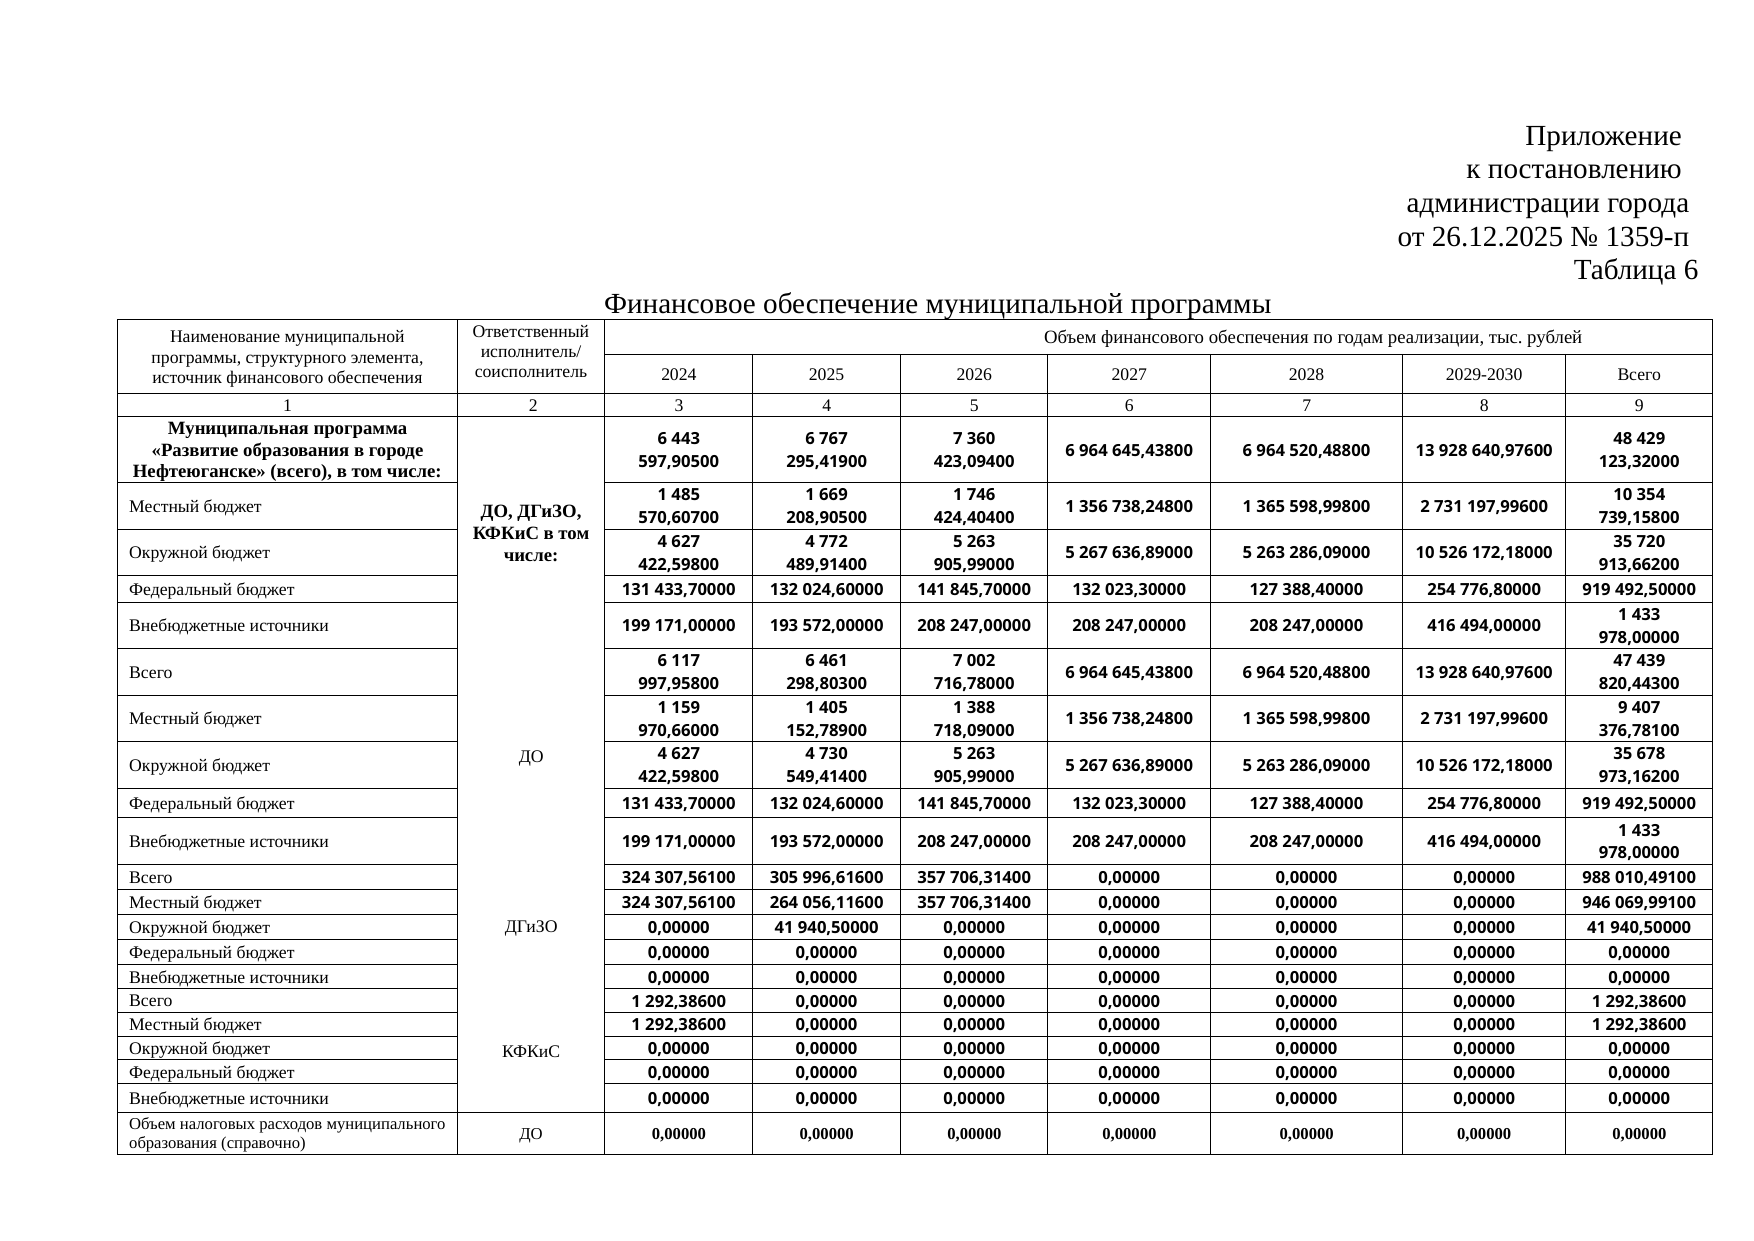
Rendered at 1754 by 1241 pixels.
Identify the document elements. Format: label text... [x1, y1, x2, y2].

table_cell 0,00000 [1403, 989, 1414, 1012]
table_cell 0,00000 [1403, 965, 1414, 988]
table_cell 0,00000 [1211, 1013, 1221, 1036]
table_cell 0,00000 [889, 965, 900, 988]
table_cell 6 964 645,43800 [1048, 649, 1210, 694]
table_cell 0,00000 [889, 1037, 900, 1059]
table_cell 132 023,30000 [1048, 576, 1210, 602]
table_cell 1 292,38600 [605, 989, 616, 1012]
table_cell 6 964 520,48800 [1211, 417, 1402, 482]
table_cell 5 263 905,99000 [1037, 530, 1047, 575]
table_cell 35 678 973,16200 [1566, 742, 1577, 787]
table_cell 193 572,00000 [753, 603, 900, 648]
table_cell 47 439 820,44300 [1701, 649, 1712, 694]
table_cell Всего [118, 649, 457, 694]
table_cell 4 730 549,41400 [753, 742, 764, 787]
table_cell 0,00000 [1403, 890, 1565, 914]
table_cell 0,00000 [753, 1037, 764, 1059]
table_cell 4 772 489,91400 [889, 530, 900, 575]
table_cell Внебюджетные источники [118, 818, 457, 863]
table_cell 416 494,00000 [1403, 818, 1565, 863]
table_cell 5 263 905,99000 [901, 530, 911, 575]
table_cell 0,00000 [889, 1060, 900, 1083]
table_cell 208 247,00000 [901, 603, 1047, 648]
table_cell 1 433 978,00000 [1566, 818, 1577, 863]
table_cell 131 433,70000 [605, 789, 752, 817]
table_cell 0,00000 [901, 1013, 911, 1036]
table_cell 2 731 197,99600 [1403, 696, 1565, 741]
table_cell 1 669 208,90500 [889, 483, 900, 528]
table_cell 4 627 422,59800 [741, 742, 752, 787]
table_cell ДО [458, 648, 604, 863]
table_cell 0,00000 [1391, 1013, 1402, 1036]
table_header Приложение к постановлению администрации города от 26.12.2025 № 1359-п [1293, 118, 1700, 252]
table_cell Внебюджетные источники [118, 603, 457, 648]
table_cell 0,00000 [901, 989, 911, 1012]
table_cell 0,00000 [741, 1060, 752, 1083]
table_cell Всего [118, 865, 457, 889]
table_cell Местный бюджет [118, 696, 457, 741]
table_cell 0,00000 [1554, 1037, 1565, 1059]
table_cell 305 996,61600 [753, 865, 900, 889]
table_cell 5 [901, 394, 1047, 416]
table_cell 6 [1048, 394, 1210, 416]
table_cell 0,00000 [1403, 940, 1565, 964]
table_cell 0,00000 [901, 1084, 1047, 1112]
table_cell 131 433,70000 [605, 576, 752, 602]
table_cell 416 494,00000 [1403, 603, 1565, 648]
table_cell 4 730 549,41400 [889, 742, 900, 787]
table_header [605, 320, 914, 354]
table_cell 2 731 197,99600 [1403, 483, 1565, 528]
table_cell 2026 [901, 355, 1047, 393]
table_cell 1 433 978,00000 [1566, 603, 1577, 648]
table_header Объем финансового обеспечения по годам реализации, тыс. рублей [914, 320, 1712, 354]
table_cell 0,00000 [753, 965, 764, 988]
table_cell КФКиС [458, 988, 604, 1112]
table_cell 0,00000 [1037, 965, 1047, 988]
table_cell 1 292,38600 [741, 1013, 752, 1036]
table_cell 1 669 208,90500 [753, 483, 764, 528]
table_cell 199 171,00000 [605, 818, 752, 863]
table_cell 1 365 598,99800 [1211, 696, 1402, 741]
table_cell 1 159 970,66000 [605, 696, 616, 741]
table_cell 0,00000 [1199, 965, 1210, 988]
table_cell 0,00000 [1048, 915, 1210, 939]
table_cell 0,00000 [1403, 1084, 1565, 1112]
table_cell 0,00000 [901, 1060, 911, 1083]
table_cell 919 492,50000 [1566, 576, 1712, 602]
table_cell 988 010,49100 [1566, 865, 1712, 889]
table_cell 1 292,38600 [741, 989, 752, 1012]
table_cell 0,00000 [1566, 1037, 1577, 1059]
table_cell 4 772 489,91400 [753, 530, 764, 575]
table_cell 0,00000 [1566, 940, 1712, 964]
table_cell 0,00000 [1701, 1060, 1712, 1083]
table_cell 5 263 286,09000 [1211, 742, 1402, 787]
table_cell 4 [753, 394, 900, 416]
table_cell 0,00000 [605, 1037, 616, 1059]
table_cell 0,00000 [901, 1113, 1047, 1154]
table_cell 0,00000 [1048, 890, 1210, 914]
table_cell 0,00000 [1048, 1013, 1059, 1036]
table_cell 6 443 597,90500 [605, 417, 752, 482]
table_cell 1 292,38600 [1701, 1013, 1712, 1036]
table_cell 41 940,50000 [753, 915, 900, 939]
table_cell 6 767 295,41900 [753, 417, 900, 482]
table_cell 1 [118, 394, 457, 416]
table_cell 254 776,80000 [1403, 576, 1565, 602]
table_cell 324 307,56100 [605, 865, 752, 889]
table_cell 2024 [605, 355, 752, 393]
table_cell 5 263 286,09000 [1211, 530, 1402, 575]
table_cell 0,00000 [889, 1013, 900, 1036]
table_cell 0,00000 [1037, 1060, 1047, 1083]
table_cell Окружной бюджет [118, 742, 457, 787]
table_cell 208 247,00000 [901, 818, 1047, 863]
table_cell 35 720 913,66200 [1566, 530, 1577, 575]
table_cell 0,00000 [1037, 989, 1047, 1012]
table_cell 324 307,56100 [605, 890, 752, 914]
table_header Наименование муниципальной программы, структурного элемента, источник финансового обеспечения [118, 320, 457, 393]
table_cell 208 247,00000 [1211, 603, 1402, 648]
table_cell 0,00000 [1554, 1060, 1565, 1083]
table_cell 0,00000 [1211, 989, 1221, 1012]
table_cell 0,00000 [753, 1084, 900, 1112]
table_cell 208 247,00000 [1048, 818, 1210, 863]
table_cell 7 002 716,78000 [901, 649, 911, 694]
table_cell 0,00000 [1701, 1037, 1712, 1059]
table_cell 141 845,70000 [901, 789, 1047, 817]
table_cell 254 776,80000 [1403, 789, 1565, 817]
table_cell Окружной бюджет [118, 1037, 457, 1059]
table_cell Федеральный бюджет [118, 1060, 457, 1083]
table_cell 0,00000 [1048, 865, 1210, 889]
table_cell 0,00000 [1554, 1013, 1565, 1036]
table_cell 0,00000 [753, 1013, 764, 1036]
table_cell 0,00000 [753, 940, 900, 964]
table_cell 0,00000 [901, 965, 911, 988]
table_cell Окружной бюджет [118, 915, 457, 939]
table_cell 0,00000 [1037, 1013, 1047, 1036]
table_cell 10 526 172,18000 [1403, 742, 1565, 787]
table_cell 5 267 636,89000 [1048, 530, 1210, 575]
table_cell 0,00000 [1048, 940, 1210, 964]
table_cell 0,00000 [741, 965, 752, 988]
table_cell 47 439 820,44300 [1566, 649, 1577, 694]
table_cell 1 485 570,60700 [605, 483, 616, 528]
table_cell 4 627 422,59800 [605, 530, 616, 575]
table_cell Федеральный бюджет [118, 940, 457, 964]
table_cell Всего [118, 989, 457, 1012]
table_cell 0,00000 [1048, 1037, 1059, 1059]
table_cell 0,00000 [1403, 1060, 1414, 1083]
table_cell 0,00000 [1566, 1084, 1712, 1112]
table_cell 5 263 905,99000 [1037, 742, 1047, 787]
table_cell 0,00000 [1211, 1113, 1402, 1154]
table_cell 919 492,50000 [1566, 789, 1712, 817]
table_cell 1 746 424,40400 [1037, 483, 1047, 528]
table_cell 0,00000 [1403, 865, 1565, 889]
table_cell 0,00000 [901, 940, 1047, 964]
table_cell 6 117 997,95800 [741, 649, 752, 694]
table_cell 0,00000 [753, 1113, 900, 1154]
table_cell Всего [1566, 355, 1712, 393]
table_cell 1 365 598,99800 [1211, 483, 1402, 528]
table_cell 0,00000 [1391, 989, 1402, 1012]
table_cell 0,00000 [1199, 989, 1210, 1012]
table_cell Объем налоговых расходов муниципального образования (справочно) [118, 1113, 457, 1154]
table_cell 1 292,38600 [1566, 989, 1577, 1012]
table_cell 1 292,38600 [1701, 989, 1712, 1012]
table_cell 3 [605, 394, 752, 416]
table_cell 0,00000 [1211, 965, 1221, 988]
table_cell 0,00000 [1048, 1113, 1210, 1154]
table_cell 1 433 978,00000 [1701, 603, 1712, 648]
table_cell 0,00000 [753, 989, 764, 1012]
table_cell Внебюджетные источники [118, 965, 457, 988]
table_cell 4 627 422,59800 [605, 742, 616, 787]
table_cell 357 706,31400 [901, 890, 1047, 914]
table_cell 1 405 152,78900 [753, 696, 764, 741]
table_cell 0,00000 [1048, 1060, 1059, 1083]
table_cell 1 746 424,40400 [901, 483, 911, 528]
table_cell 127 388,40000 [1211, 576, 1402, 602]
table_cell 127 388,40000 [1211, 789, 1402, 817]
table_cell 0,00000 [889, 989, 900, 1012]
table_cell 132 023,30000 [1048, 789, 1210, 817]
table_cell 264 056,11600 [753, 890, 900, 914]
table_cell 0,00000 [741, 1037, 752, 1059]
table_cell 2028 [1211, 355, 1402, 393]
table_cell ДО [458, 1113, 604, 1154]
table_cell 0,00000 [1403, 1037, 1414, 1059]
table_cell 6 964 645,43800 [1048, 417, 1210, 482]
table_cell 0,00000 [1211, 1084, 1402, 1112]
table_cell 0,00000 [1391, 1060, 1402, 1083]
table_cell 1 356 738,24800 [1048, 696, 1210, 741]
table_cell 0,00000 [1701, 965, 1712, 988]
table_cell 0,00000 [1391, 965, 1402, 988]
table_cell 0,00000 [1566, 965, 1577, 988]
table_cell 0,00000 [1403, 1113, 1565, 1154]
table_cell 6 964 520,48800 [1211, 649, 1402, 694]
table_cell 6 117 997,95800 [605, 649, 616, 694]
table_cell 2 [458, 394, 604, 416]
table_cell 0,00000 [1199, 1060, 1210, 1083]
table_cell 193 572,00000 [753, 818, 900, 863]
table_cell 0,00000 [1391, 1037, 1402, 1059]
table_cell 208 247,00000 [1048, 603, 1210, 648]
table_cell 0,00000 [1048, 1084, 1210, 1112]
text Таблица 6 [177, 252, 1698, 286]
table_cell 0,00000 [1211, 940, 1402, 964]
table_cell 1 388 718,09000 [1037, 696, 1047, 741]
table_cell 141 845,70000 [901, 576, 1047, 602]
table_cell Федеральный бюджет [118, 576, 457, 602]
table_cell 13 928 640,97600 [1403, 649, 1565, 694]
table_cell 9 407 376,78100 [1566, 696, 1577, 741]
table_cell 208 247,00000 [1211, 818, 1402, 863]
table_cell ДО, ДГиЗО, КФКиС в том числе: [458, 417, 604, 648]
table_cell ДГиЗО [458, 864, 604, 988]
table_cell Местный бюджет [118, 890, 457, 914]
table_cell 0,00000 [605, 1113, 752, 1154]
table_cell 35 678 973,16200 [1701, 742, 1712, 787]
table_cell 1 356 738,24800 [1048, 483, 1210, 528]
table_cell 2027 [1048, 355, 1210, 393]
table_cell 0,00000 [1199, 1013, 1210, 1036]
table_cell 10 354 739,15800 [1566, 483, 1577, 528]
table_cell 0,00000 [1566, 1113, 1712, 1154]
table_cell 7 360 423,09400 [901, 417, 1047, 482]
table_cell 0,00000 [1037, 1037, 1047, 1059]
table_cell 6 461 298,80300 [753, 649, 764, 694]
table_cell Окружной бюджет [118, 530, 457, 575]
table_cell 0,00000 [605, 965, 616, 988]
table_header Ответственный исполнитель/ соисполнитель [458, 320, 604, 393]
table_cell 2025 [753, 355, 900, 393]
table_cell 41 940,50000 [1566, 915, 1712, 939]
table_cell 8 [1403, 394, 1565, 416]
table_cell 0,00000 [605, 915, 752, 939]
table_cell 132 024,60000 [753, 576, 900, 602]
table_cell 5 267 636,89000 [1048, 742, 1210, 787]
text Финансовое обеспечение муниципальной программы [177, 286, 1698, 319]
table_cell 0,00000 [1211, 890, 1402, 914]
table_cell 1 159 970,66000 [741, 696, 752, 741]
table_cell 35 720 913,66200 [1701, 530, 1712, 575]
table_cell 7 002 716,78000 [1037, 649, 1047, 694]
table_cell 0,00000 [1554, 989, 1565, 1012]
table_cell 0,00000 [605, 1084, 752, 1112]
table_cell 0,00000 [1211, 1037, 1221, 1059]
table_cell 2029-2030 [1403, 355, 1565, 393]
table_cell 9 [1566, 394, 1712, 416]
table_cell 0,00000 [901, 1037, 911, 1059]
table_cell 0,00000 [1048, 989, 1059, 1012]
table_cell Федеральный бюджет [118, 789, 457, 817]
table_cell Местный бюджет [118, 483, 457, 528]
table_cell 1 433 978,00000 [1701, 818, 1712, 863]
table_cell 5 263 905,99000 [901, 742, 911, 787]
table_cell 199 171,00000 [605, 603, 752, 648]
table_cell 0,00000 [901, 915, 1047, 939]
table_cell 0,00000 [1211, 915, 1402, 939]
table_cell 1 292,38600 [605, 1013, 616, 1036]
table_cell 0,00000 [1199, 1037, 1210, 1059]
table_cell 13 928 640,97600 [1403, 417, 1565, 482]
table_cell 0,00000 [605, 1060, 616, 1083]
table_cell 946 069,99100 [1566, 890, 1712, 914]
table_cell 10 526 172,18000 [1403, 530, 1565, 575]
table_cell 1 388 718,09000 [901, 696, 911, 741]
table_cell 0,00000 [1211, 1060, 1221, 1083]
table_cell 48 429 123,32000 [1566, 417, 1712, 482]
table_cell 9 407 376,78100 [1701, 696, 1712, 741]
table_cell 0,00000 [605, 940, 752, 964]
table_cell 4 627 422,59800 [741, 530, 752, 575]
table_cell 6 461 298,80300 [889, 649, 900, 694]
table_cell 0,00000 [1048, 965, 1059, 988]
table_cell 0,00000 [1566, 1060, 1577, 1083]
table_cell 0,00000 [753, 1060, 764, 1083]
table_cell 0,00000 [1211, 865, 1402, 889]
table_cell 0,00000 [1554, 965, 1565, 988]
table_cell 1 292,38600 [1566, 1013, 1577, 1036]
table_cell 0,00000 [1403, 915, 1565, 939]
table_cell 1 405 152,78900 [889, 696, 900, 741]
table_cell 10 354 739,15800 [1701, 483, 1712, 528]
table_cell 0,00000 [1403, 1013, 1414, 1036]
table_cell 132 024,60000 [753, 789, 900, 817]
table_cell 7 [1211, 394, 1402, 416]
table_cell 357 706,31400 [901, 865, 1047, 889]
table_cell 1 485 570,60700 [741, 483, 752, 528]
table_cell Внебюджетные источники [118, 1084, 457, 1112]
table_cell Местный бюджет [118, 1013, 457, 1036]
